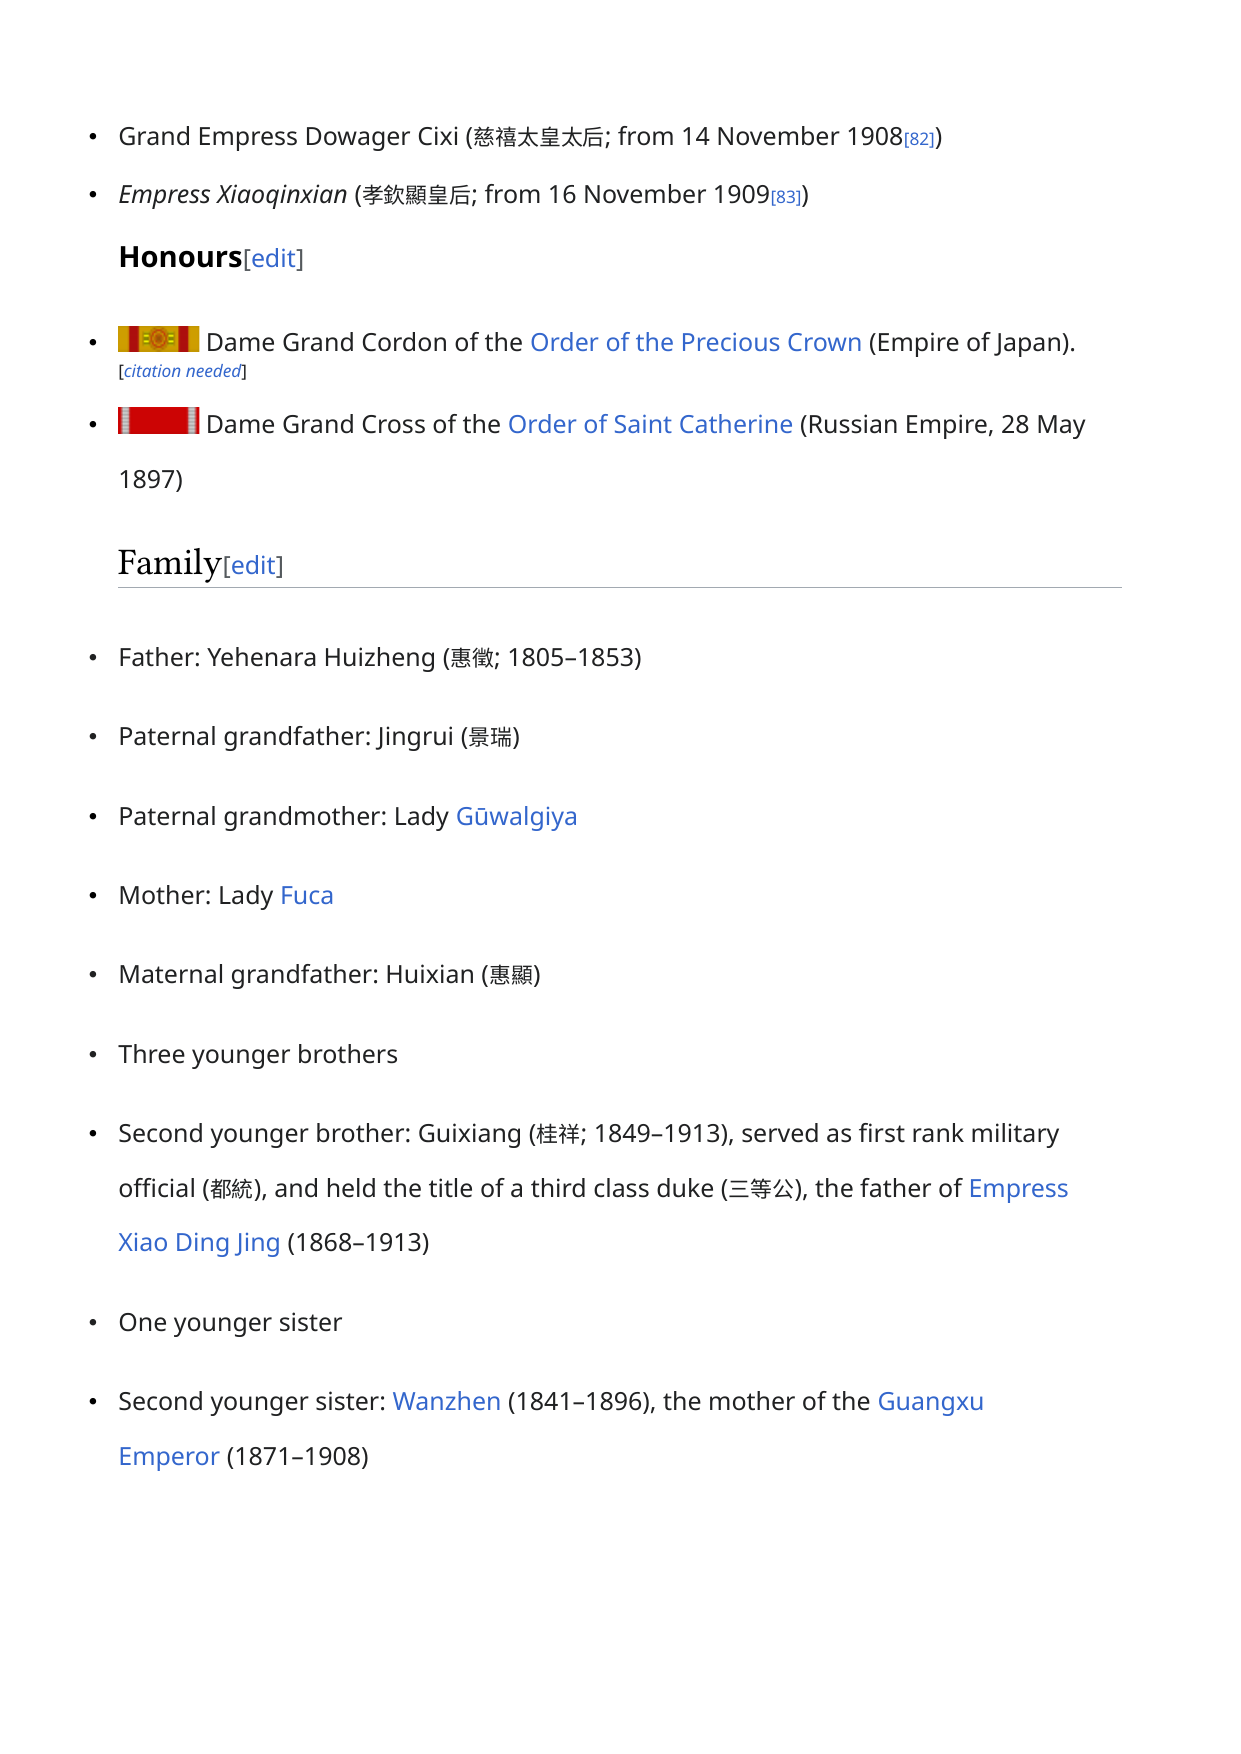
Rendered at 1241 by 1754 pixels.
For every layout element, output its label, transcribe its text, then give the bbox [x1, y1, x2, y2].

list Paternal grandfather: Jingrui (景瑞) [118, 719, 1122, 753]
list Dame Grand Cordon of the Order of the Precious Crown (Empire of Japan).[citation needed] [118, 325, 1122, 382]
list Empress Xiaoqinxian (孝欽顯皇后; from 16 November 1909[83]) [118, 177, 1122, 211]
picture [118, 407, 200, 434]
list Father: Yehenara Huizheng (惠徵; 1805–1853) [118, 639, 1122, 673]
picture [118, 326, 200, 352]
subtitle Family[edit] [118, 541, 1122, 587]
list One younger sister [118, 1304, 1122, 1339]
list Paternal grandmother: Lady Gūwalgiya [118, 798, 1122, 832]
list Maternal grandfather: Huixian (惠顯) [118, 957, 1122, 991]
list Dame Grand Cross of the Order of Saint Catherine (Russian Empire, 28 May 1897) [118, 407, 1122, 496]
list Mother: Lady Fuca [118, 878, 1122, 912]
list Second younger brother: Guixiang (桂祥; 1849–1913), served as first rank military official (都統), and held the title of a third class duke (三等公), the father of Empress Xiao Ding Jing (1868–1913) [118, 1116, 1122, 1259]
list Three younger brothers [118, 1037, 1122, 1071]
list Grand Empress Dowager Cixi (慈禧太皇太后; from 14 November 1908[82]) [118, 118, 1122, 152]
list Second younger sister: Wanzhen (1841–1896), the mother of the Guangxu Emperor (1871–1908) [118, 1384, 1122, 1473]
subtitle Honours[edit] [118, 236, 1122, 276]
